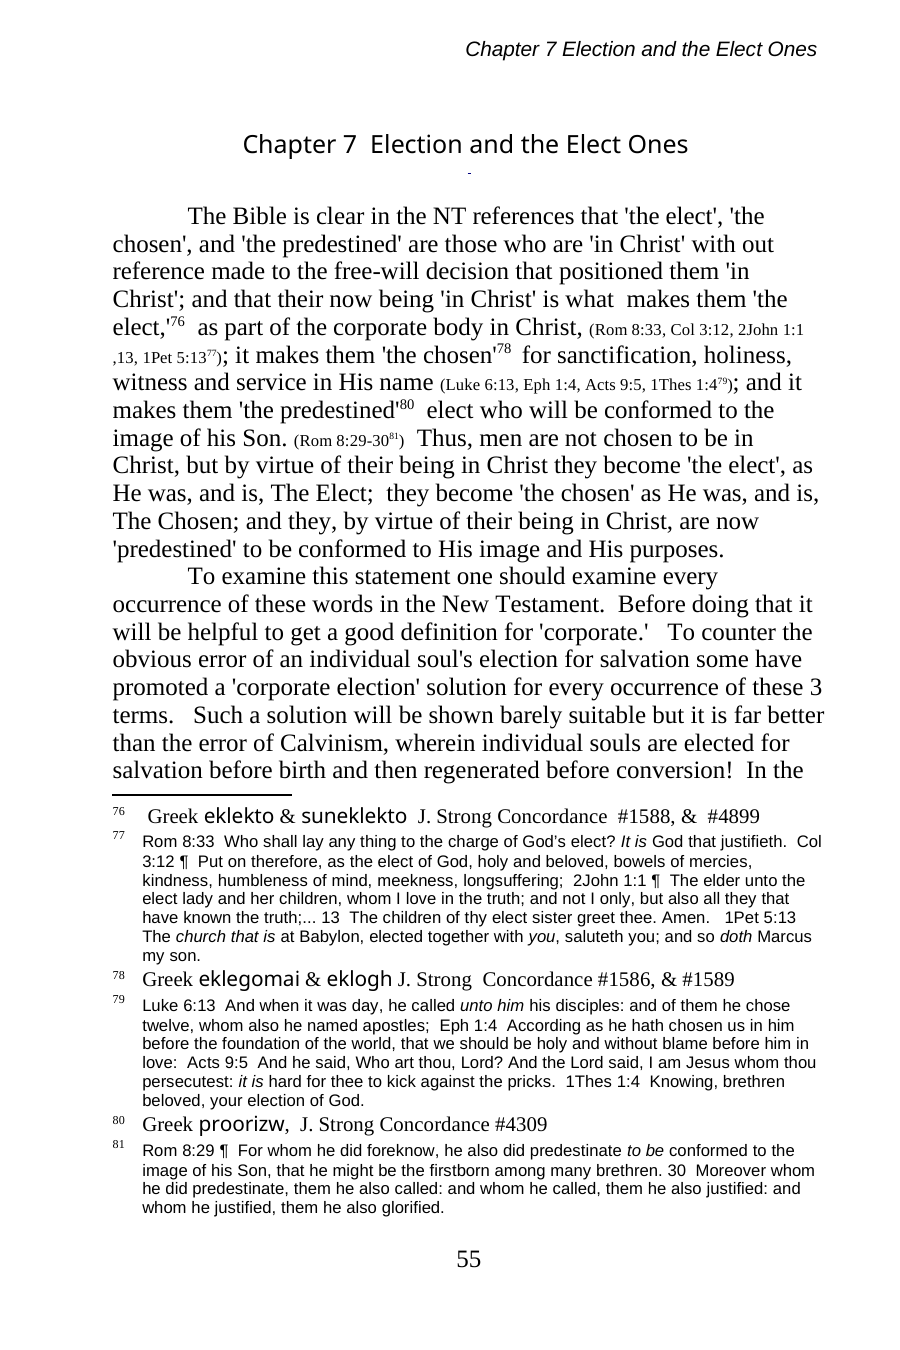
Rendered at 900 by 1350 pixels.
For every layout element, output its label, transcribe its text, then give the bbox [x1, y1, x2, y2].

text Rom 8:33 Who shall lay any thing to the charge of God’s elect? It is God that justifieth. Col 3:12 ¶ Put on therefore, as the elect of God, holy and beloved, bowels of mercies, kindness, humbleness of mind, meekness, longsuffering; 2John 1:1 ¶ The elder unto the elect lady and her children, whom I love in the truth; and not I only, but also all they that have known the truth;... 13 The children of thy elect sister greet thee. Amen. 1Pet 5:13 The church that is at Babylon, elected together with you, saluteth you; and so doth Marcus my son. [112, 829, 825, 964]
text To examine this statement one should examine every occurrence of these words in the New Testament. Before doing that it will be helpful to get a good definition for 'corporate.' To counter the obvious error of an individual soul's election for salvation some have promoted a 'corporate election' solution for every occurrence of these 3 terms. Such a solution will be shown barely suitable but it is far better than the error of Calvinism, wherein individual souls are elected for salvation before birth and then regenerated before conversion! In the [112, 562, 825, 784]
text Luke 6:13 And when it was day, he called unto him his disciples: and of them he chose twelve, whom also he named apostles; Eph 1:4 According as he hath chosen us in him before the foundation of the world, that we should be holy and without blame before him in love: Acts 9:5 And he said, Who art thou, Lord? And the Lord said, I am Jesus whom thou persecutest: it is hard for thee to kick against the pricks. 1Thes 1:4 Knowing, brethren beloved, your election of God. [112, 993, 825, 1109]
text The Bible is clear in the NT references that 'the elect', 'the chosen', and 'the predestined' are those who are 'in Christ' with out reference made to the free-will decision that positioned them 'in Christ'; and that their now being 'in Christ' is what makes them 'the elect,' as part of the corporate body in Christ, (Rom 8:33, Col 3:12, 2John 1:1 ,13, 1Pet 5:13); it makes them 'the chosen' for sanctification, holiness, witness and service in His name (Luke 6:13, Eph 1:4, Acts 9:5, 1Thes 1:4); and it makes them 'the predestined' elect who will be conformed to the image of his Son. (Rom 8:29-30) Thus, men are not chosen to be in Christ, but by virtue of their being in Christ they become 'the elect', as He was, and is, The Elect; they become 'the chosen' as He was, and is, The Chosen; and they, by virtue of their being in Christ, are now 'predestined' to be conformed to His image and His purposes. [112, 202, 825, 562]
text Greek proorizw, J. Strong Concordance #4309 [112, 1109, 825, 1138]
text Rom 8:29 ¶ For whom he did foreknow, he also did predestinate to be conformed to the image of his Son, that he might be the firstborn among many brethren. 30 Moreover whom he did predestinate, them he also called: and whom he called, them he also justified: and whom he justified, them he also glorified. [112, 1138, 825, 1217]
subtitle Chapter 7 Election and the Elect Ones [112, 127, 825, 161]
text Greek eklegomai & eklogh J. Strong Concordance #1586, & #1589 [112, 964, 825, 993]
text Greek eklekto & suneklekto J. Strong Concordance #1588, & #4899 [112, 801, 825, 829]
